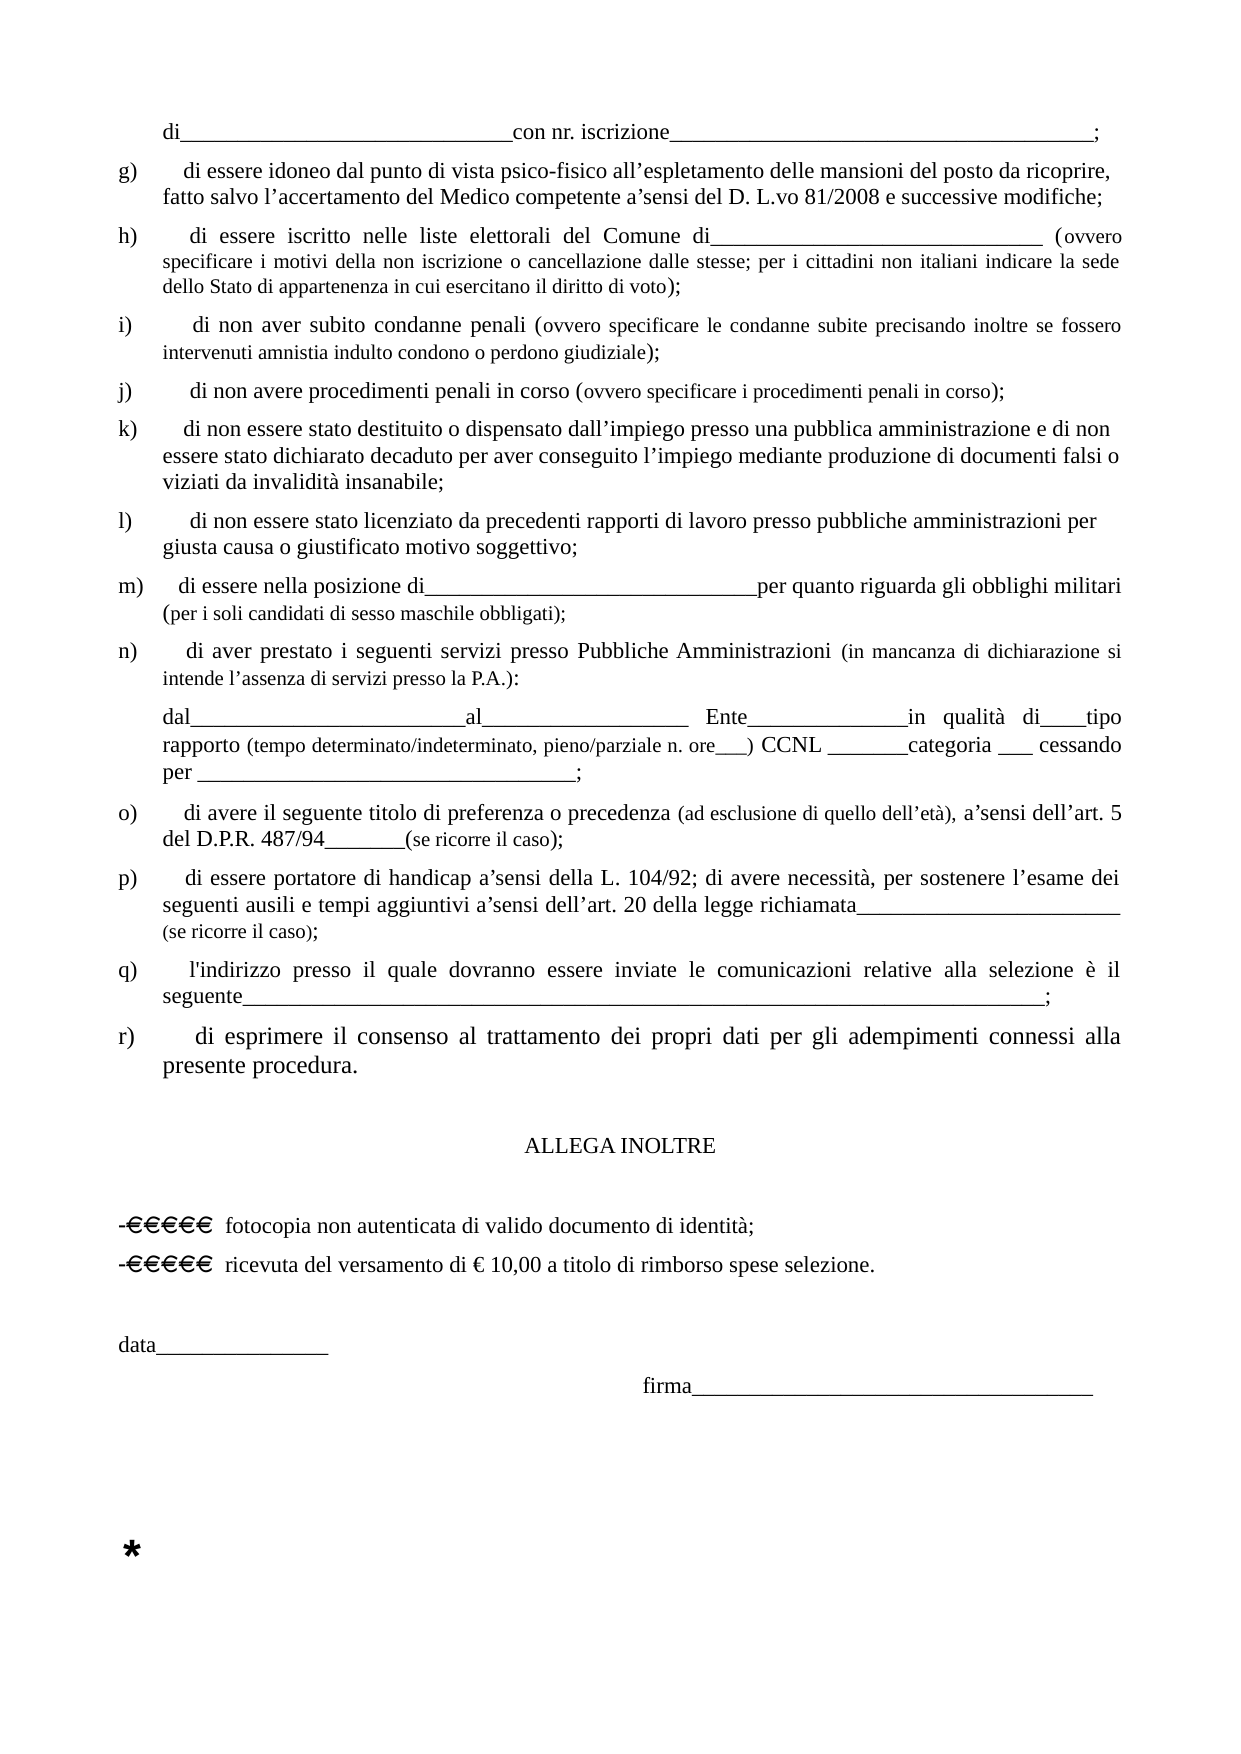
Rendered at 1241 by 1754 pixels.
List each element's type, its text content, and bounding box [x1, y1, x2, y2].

text n) di aver prestato i seguenti servizi presso Pubbliche Amministrazioni (in mancanza di dichiarazione si intende l’assenza di servizi presso la P.A.): [118, 637, 1122, 690]
text j) di non avere procedimenti penali in corso (ovvero specificare i procedimenti penali in corso); [118, 377, 1122, 403]
text ALLEGA INOLTRE [118, 1132, 1122, 1159]
text i) di non aver subito condanne penali (ovvero specificare le condanne subite precisando inoltre se fossero intervenuti amnistia indulto condono o perdono giudiziale); [118, 311, 1122, 364]
text firma___________________________________ [590, 1370, 1122, 1399]
text p) di essere portatore di handicap a’sensi della L. 104/92; di avere necessità, per sostenere l’esame dei seguenti ausili e tempi aggiuntivi a’sensi dell’art. 20 della legge richiamata_______________________ (se ricorre il caso); [118, 864, 1122, 943]
text * [118, 1535, 1122, 1587]
text r) di esprimere il consenso al trattamento dei propri dati per gli adempimenti connessi alla presente procedura. [118, 1021, 1122, 1078]
text q) l'indirizzo presso il quale dovranno essere inviate le comunicazioni relative alla selezione è il seguente______________________________________________________________________; [118, 956, 1122, 1008]
text k) di non essere stato destituito o dispensato dall’impiego presso una pubblica amministrazione e di non essere stato dichiarato decaduto per aver conseguito l’impiego mediante produzione di documenti falsi o viziati da invalidità insanabile; [118, 416, 1122, 494]
text m) di essere nella posizione di_____________________________per quanto riguarda gli obblighi militari (per i soli candidati di sesso maschile obbligati); [118, 572, 1122, 625]
text h) di essere iscritto nelle liste elettorali del Comune di_____________________________ (ovvero specificare i motivi della non iscrizione o cancellazione dalle stesse; per i cittadini non italiani indicare la sede dello Stato di appartenenza in cui esercitano il diritto di voto); [118, 222, 1122, 299]
text - ricevuta del versamento di € 10,00 a titolo di rimborso spese selezione. [118, 1251, 1122, 1278]
text - fotocopia non autenticata di valido documento di identità; [118, 1212, 1122, 1239]
text di_____________________________con nr. iscrizione_____________________________________; [118, 118, 1122, 144]
text l) di non essere stato licenziato da precedenti rapporti di lavoro presso pubbliche amministrazioni per giusta causa o giustificato motivo soggettivo; [118, 507, 1122, 560]
text g) di essere idoneo dal punto di vista psico-fisico all’espletamento delle mansioni del posto da ricoprire, fatto salvo l’accertamento del Medico competente a’sensi del D. L.vo 81/2008 e successive modifiche; [118, 157, 1122, 210]
text o) di avere il seguente titolo di preferenza o precedenza (ad esclusione di quello dell’età), a’sensi dell’art. 5 del D.P.R. 487/94_______(se ricorre il caso); [118, 797, 1122, 852]
text data_______________ [118, 1331, 1122, 1358]
text dal________________________al__________________ Ente______________in qualità di____tipo rapporto (tempo determinato/indeterminato, pieno/parziale n. ore___) CCNL _______categoria ___ cessando per _________________________________; [162, 703, 1122, 784]
